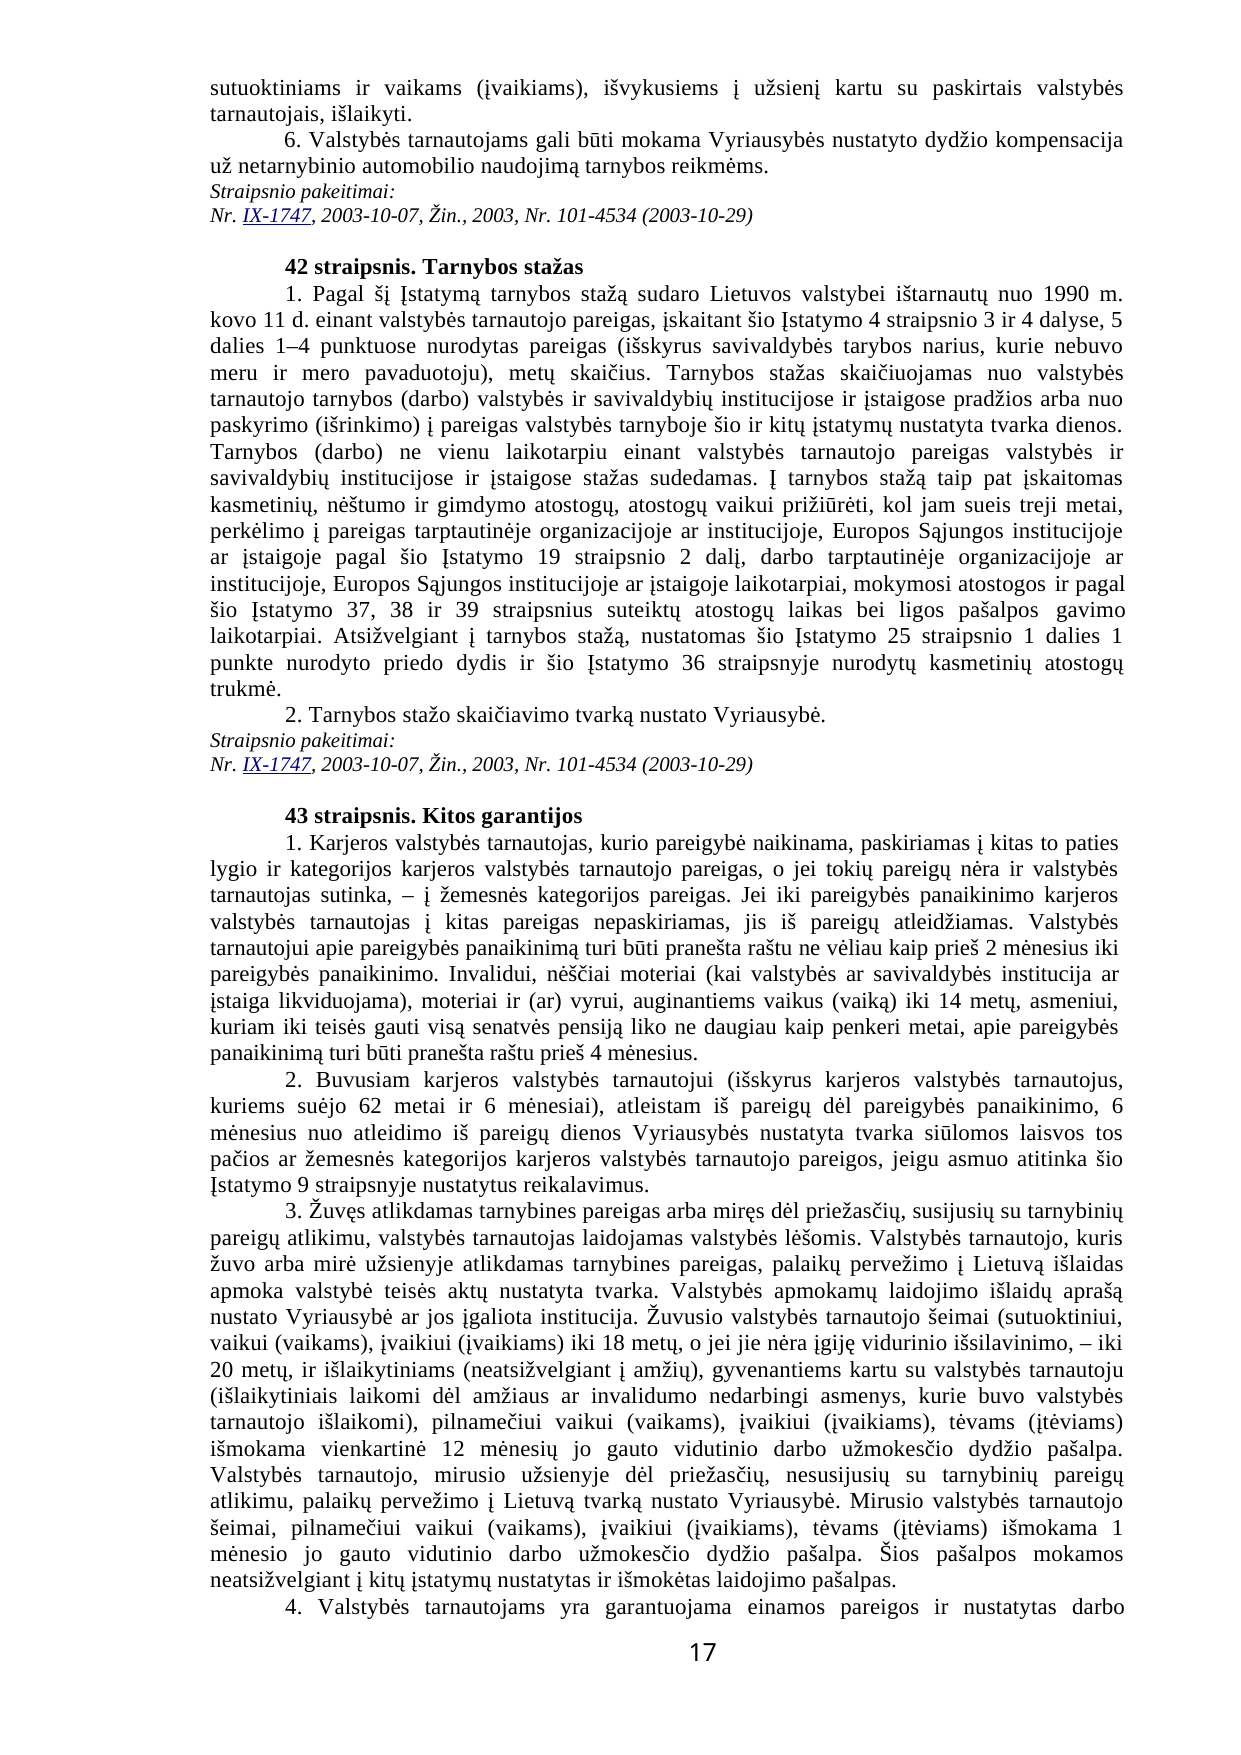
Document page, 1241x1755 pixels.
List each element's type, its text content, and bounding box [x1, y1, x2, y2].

text 1. Pagal šį Įstatymą tarnybos stažą sudaro Lietuvos valstybei ištarnautų nuo 1990 m. kovo 11 d. einant valstybės tarnautojo pareigas, įskaitant šio Įstatymo 4 straipsnio 3 ir 4 dalyse, 5 dalies 1–4 punktuose nurodytas pareigas (išskyrus savivaldybės tarybos narius, kurie nebuvo meru ir mero pavaduotoju), metų skaičius. Tarnybos stažas skaičiuojamas nuo valstybės tarnautojo tarnybos (darbo) valstybės ir savivaldybių institucijose ir įstaigose pradžios arba nuo paskyrimo (išrinkimo) į pareigas valstybės tarnyboje šio ir kitų įstatymų nustatyta tvarka dienos. Tarnybos (darbo) ne vienu laikotarpiu einant valstybės tarnautojo pareigas valstybės ir savivaldybių institucijose ir įstaigose stažas sudedamas. Į tarnybos stažą taip pat įskaitomas kasmetinių, nėštumo ir gimdymo atostogų, atostogų vaikui prižiūrėti, kol jam sueis treji metai, perkėlimo į pareigas tarptautinėje organizacijoje ar institucijoje, Europos Sąjungos institucijoje ar įstaigoje pagal šio Įstatymo 19 straipsnio 2 dalį, darbo tarptautinėje organizacijoje ar institucijoje, Europos Sąjungos institucijoje ar įstaigoje laikotarpiai, mokymosi atostogos ir pagal šio Įstatymo 37, 38 ir 39 straipsnius suteiktų atostogų laikas bei ligos pašalpos gavimo laikotarpiai. Atsižvelgiant į tarnybos stažą, nustatomas šio Įstatymo 25 straipsnio 1 dalies 1 punkte nurodyto priedo dydis ir šio Įstatymo 36 straipsnyje nurodytų kasmetinių atostogų trukmė. [210, 280, 1126, 701]
text Nr. IX-1747, 2003-10-07, Žin., 2003, Nr. 101-4534 (2003-10-29) [210, 752, 1120, 776]
text Straipsnio pakeitimai: [210, 728, 1126, 752]
text 43 straipsnis. Kitos garantijos [210, 802, 1126, 829]
text 4. Valstybės tarnautojams yra garantuojama einamos pareigos ir nustatytas darbo [210, 1593, 1126, 1619]
text 3. Žuvęs atlikdamas tarnybines pareigas arba miręs dėl priežasčių, susijusių su tarnybinių pareigų atlikimu, valstybės tarnautojas laidojamas valstybės lėšomis. Valstybės tarnautojo, kuris žuvo arba mirė užsienyje atlikdamas tarnybines pareigas, palaikų pervežimo į Lietuvą išlaidas apmoka valstybė teisės aktų nustatyta tvarka. Valstybės apmokamų laidojimo išlaidų aprašą nustato Vyriausybė ar jos įgaliota institucija. Žuvusio valstybės tarnautojo šeimai (sutuoktiniui, vaikui (vaikams), įvaikiui (įvaikiams) iki 18 metų, o jei jie nėra įgiję vidurinio išsilavinimo, – iki 20 metų, ir išlaikytiniams (neatsižvelgiant į amžių), gyvenantiems kartu su valstybės tarnautoju (išlaikytiniais laikomi dėl amžiaus ar invalidumo nedarbingi asmenys, kurie buvo valstybės tarnautojo išlaikomi), pilnamečiui vaikui (vaikams), įvaikiui (įvaikiams), tėvams (įtėviams) išmokama vienkartinė 12 mėnesių jo gauto vidutinio darbo užmokesčio dydžio pašalpa. Valstybės tarnautojo, mirusio užsienyje dėl priežasčių, nesusijusių su tarnybinių pareigų atlikimu, palaikų pervežimo į Lietuvą tvarką nustato Vyriausybė. Mirusio valstybės tarnautojo šeimai, pilnamečiui vaikui (vaikams), įvaikiui (įvaikiams), tėvams (įtėviams) išmokama 1 mėnesio jo gauto vidutinio darbo užmokesčio dydžio pašalpa. Šios pašalpos mokamos neatsižvelgiant į kitų įstatymų nustatytas ir išmokėtas laidojimo pašalpas. [210, 1198, 1126, 1593]
text sutuoktiniams ir vaikams (įvaikiams), išvykusiems į užsienį kartu su paskirtais valstybės tarnautojais, išlaikyti. [210, 73, 1126, 126]
text 1. Karjeros valstybės tarnautojas, kurio pareigybė naikinama, paskiriamas į kitas to paties lygio ir kategorijos karjeros valstybės tarnautojo pareigas, o jei tokių pareigų nėra ir valstybės tarnautojas sutinka, – į žemesnės kategorijos pareigas. Jei iki pareigybės panaikinimo karjeros valstybės tarnautojas į kitas pareigas nepaskiriamas, jis iš pareigų atleidžiamas. Valstybės tarnautojui apie pareigybės panaikinimą turi būti pranešta raštu ne vėliau kaip prieš 2 mėnesius iki pareigybės panaikinimo. Invalidui, nėščiai moteriai (kai valstybės ar savivaldybės institucija ar įstaiga likviduojama), moteriai ir (ar) vyrui, auginantiems vaikus (vaiką) iki 14 metų, asmeniui, kuriam iki teisės gauti visą senatvės pensiją liko ne daugiau kaip penkeri metai, apie pareigybės panaikinimą turi būti pranešta raštu prieš 4 mėnesius. [210, 829, 1120, 1066]
text Nr. IX-1747, 2003-10-07, Žin., 2003, Nr. 101-4534 (2003-10-29) [210, 203, 1120, 227]
text 42 straipsnis. Tarnybos stažas [210, 253, 1126, 280]
text Straipsnio pakeitimai: [210, 179, 1126, 203]
text 2. Tarnybos stažo skaičiavimo tvarką nustato Vyriausybė. [210, 701, 1126, 728]
text 2. Buvusiam karjeros valstybės tarnautojui (išskyrus karjeros valstybės tarnautojus, kuriems suėjo 62 metai ir 6 mėnesiai), atleistam iš pareigų dėl pareigybės panaikinimo, 6 mėnesius nuo atleidimo iš pareigų dienos Vyriausybės nustatyta tvarka siūlomos laisvos tos pačios ar žemesnės kategorijos karjeros valstybės tarnautojo pareigos, jeigu asmuo atitinka šio Įstatymo 9 straipsnyje nustatytus reikalavimus. [210, 1066, 1126, 1198]
text 6. Valstybės tarnautojams gali būti mokama Vyriausybės nustatyto dydžio kompensacija už netarnybinio automobilio naudojimą tarnybos reikmėms. [210, 126, 1126, 179]
